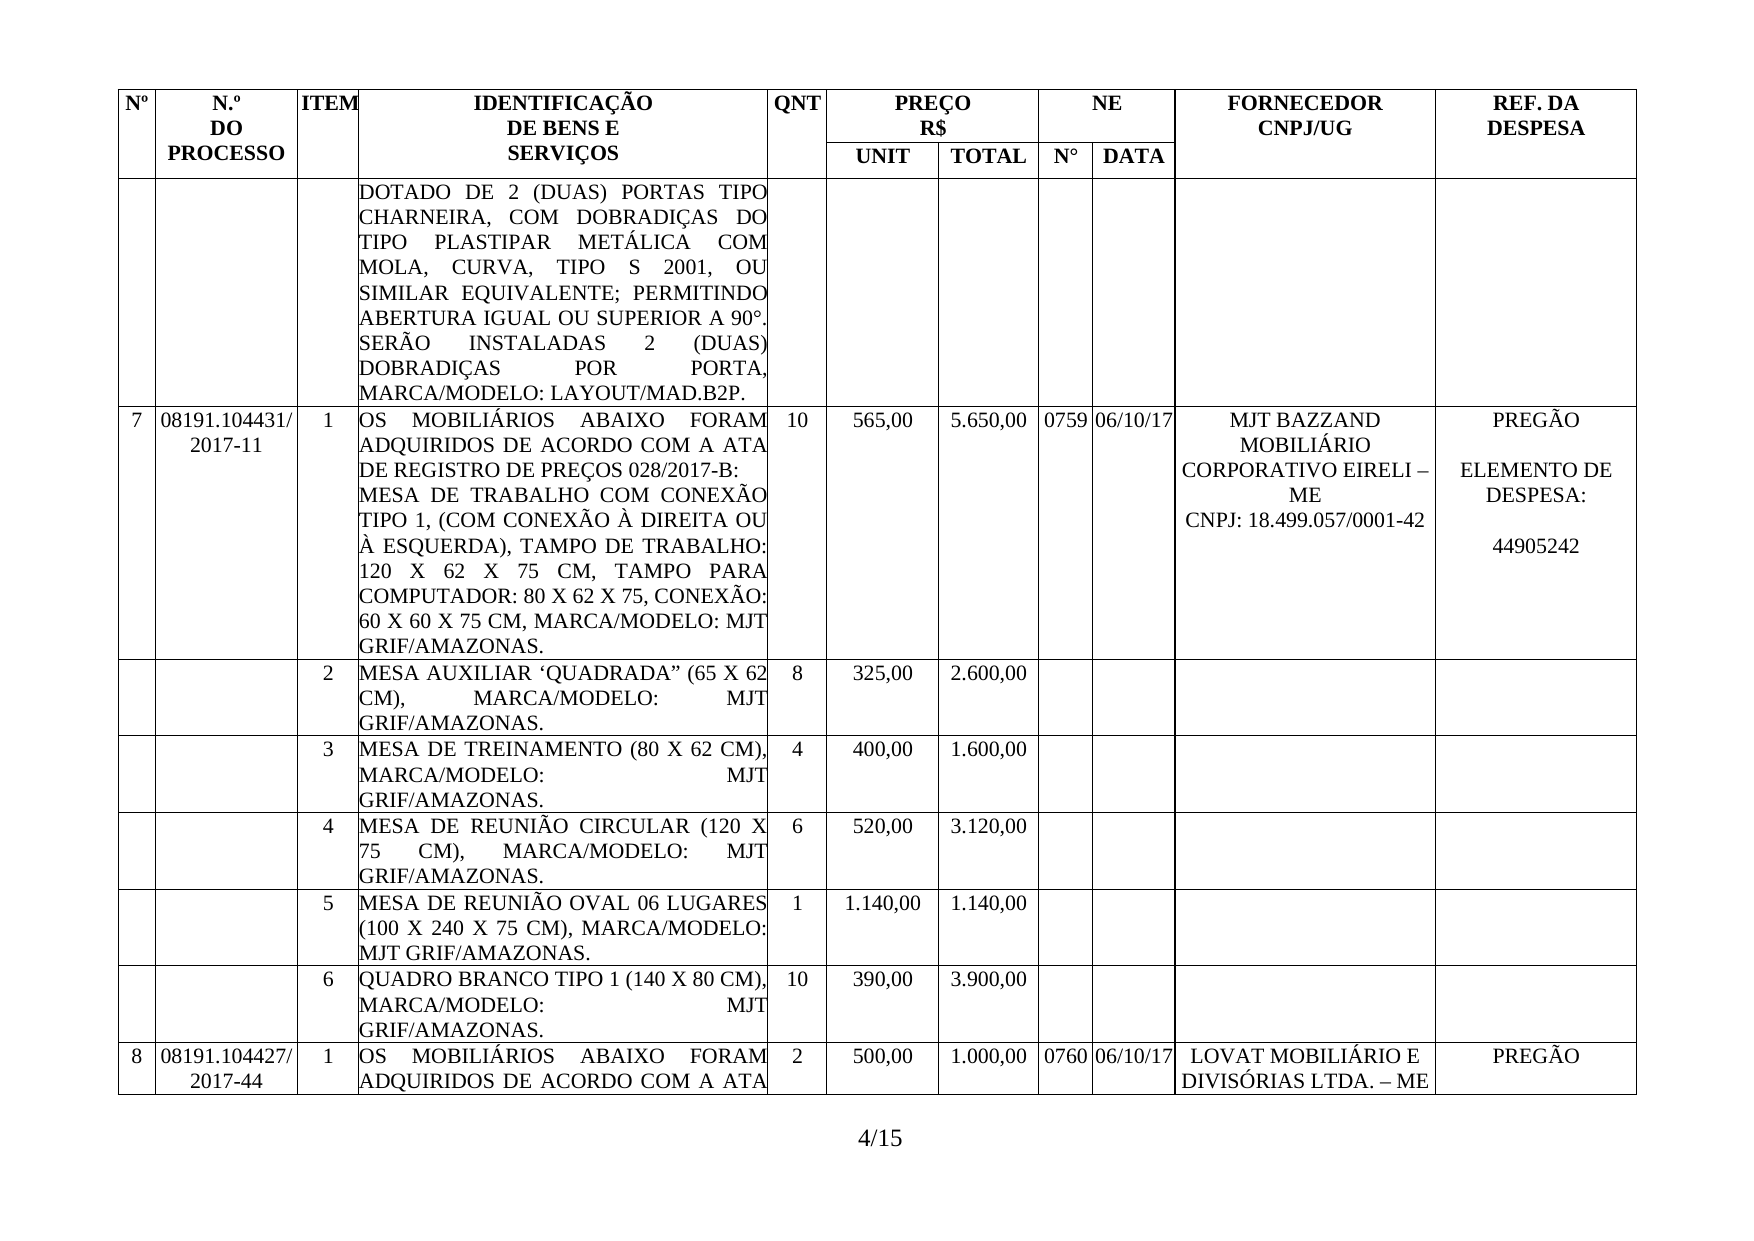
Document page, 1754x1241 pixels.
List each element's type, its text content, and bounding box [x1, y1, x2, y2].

table_cell 5.650,00 [939, 407, 1038, 659]
table_cell 10 [768, 407, 826, 659]
table_header QNT [768, 90, 826, 178]
table_cell [1436, 660, 1636, 735]
table_cell 08191.104431/ 2017-11 [156, 407, 297, 659]
table_cell DOTADO DE 2 (DUAS) PORTAS TIPO CHARNEIRA, COM DOBRADIÇAS DO TIPO PLASTIPAR METÁLICA COM MOLA, CURVA, TIPO S 2001, OU SIMILAR EQUIVALENTE; PERMITINDO ABERTURA IGUAL OU SUPERIOR A 90°. SERÃO INSTALADAS 2 (DUAS) DOBRADIÇAS POR PORTA, MARCA/MODELO: LAYOUT/MAD.B2P. [359, 179, 767, 406]
table_cell [1176, 736, 1435, 812]
table_cell [1093, 813, 1174, 889]
table_cell [119, 890, 155, 965]
table_cell [1039, 813, 1092, 889]
table_cell [156, 736, 297, 812]
table_cell [119, 813, 155, 889]
table_cell LOVAT MOBILIÁRIO E DIVISÓRIAS LTDA. – ME [1176, 1043, 1435, 1093]
table_cell [1039, 890, 1092, 965]
table_cell [1039, 966, 1092, 1042]
table_cell OS MOBILIÁRIOS ABAIXO FORAM ADQUIRIDOS DE ACORDO COM A ATA [359, 1043, 767, 1093]
table_cell 5 [298, 890, 358, 965]
table_cell [156, 179, 297, 406]
table_cell [1093, 890, 1174, 965]
table_cell [119, 736, 155, 812]
table_cell [1436, 179, 1636, 406]
table_cell 1.600,00 [939, 736, 1038, 812]
table_cell 520,00 [827, 813, 938, 889]
table_header FORNECEDOR CNPJ/UG [1176, 90, 1435, 178]
table_cell 400,00 [827, 736, 938, 812]
table_cell PREGÃO [1436, 1043, 1636, 1093]
table_cell 6 [298, 966, 358, 1042]
table_cell [1039, 179, 1092, 406]
table_header ITEM [298, 90, 358, 178]
table_cell [119, 179, 155, 406]
table_cell MESA AUXILIAR ‘QUADRADA” (65 X 62 CM), MARCA/MODELO: MJT GRIF/AMAZONAS. [359, 660, 767, 735]
table_cell 06/10/17 [1093, 1043, 1174, 1093]
table_cell [156, 966, 297, 1042]
table_cell 325,00 [827, 660, 938, 735]
table_cell 2 [768, 1043, 826, 1093]
table_cell [119, 660, 155, 735]
table_header REF. DA DESPESA [1436, 90, 1636, 178]
table_cell 565,00 [827, 407, 938, 659]
table_cell 6 [768, 813, 826, 889]
table_cell [1436, 736, 1636, 812]
table_header PREÇO R$ [827, 90, 1038, 142]
table_cell PREGÃO ELEMENTO DE DESPESA: 44905242 [1436, 407, 1636, 659]
table_cell 1 [768, 890, 826, 965]
table_cell [1436, 813, 1636, 889]
table_cell [1093, 179, 1174, 406]
table_cell 2 [298, 660, 358, 735]
table_cell 8 [768, 660, 826, 735]
table_cell [1039, 736, 1092, 812]
table_cell 390,00 [827, 966, 938, 1042]
table_cell 1.140,00 [939, 890, 1038, 965]
table_header N.º DO PROCESSO [156, 90, 297, 178]
table_cell DATA [1093, 143, 1174, 178]
table_cell QUADRO BRANCO TIPO 1 (140 X 80 CM), MARCA/MODELO: MJT GRIF/AMAZONAS. [359, 966, 767, 1042]
table_cell 10 [768, 966, 826, 1042]
table_cell [119, 966, 155, 1042]
table_cell [1176, 179, 1435, 406]
table_cell MESA DE TREINAMENTO (80 X 62 CM), MARCA/MODELO: MJT GRIF/AMAZONAS. [359, 736, 767, 812]
table_cell 1 [298, 407, 358, 659]
table_cell [156, 813, 297, 889]
table_cell 1 [298, 1043, 358, 1093]
table_cell [827, 179, 938, 406]
table_cell 2.600,00 [939, 660, 1038, 735]
table_cell [1436, 966, 1636, 1042]
table_cell MESA DE REUNIÃO CIRCULAR (120 X 75 CM), MARCA/MODELO: MJT GRIF/AMAZONAS. [359, 813, 767, 889]
table_cell OS MOBILIÁRIOS ABAIXO FORAM ADQUIRIDOS DE ACORDO COM A ATA DE REGISTRO DE PREÇOS 028/2017-B: MESA DE TRABALHO COM CONEXÃO TIPO 1, (COM CONEXÃO À DIREITA OU À ESQUERDA), TAMPO DE TRABALHO: 120 X 62 X 75 CM, TAMPO PARA COMPUTADOR: 80 X 62 X 75, CONEXÃO: 60 X 60 X 75 CM, MARCA/MODELO: MJT GRIF/AMAZONAS. [359, 407, 767, 659]
table_header Nº [119, 90, 155, 178]
table_cell [156, 660, 297, 735]
table_cell 06/10/17 [1093, 407, 1174, 659]
table_cell [1176, 813, 1435, 889]
table_cell [156, 890, 297, 965]
table_cell [1176, 890, 1435, 965]
table_cell 4 [298, 813, 358, 889]
table_cell [298, 179, 358, 406]
table_cell UNIT [827, 143, 938, 178]
table_cell 0759 [1039, 407, 1092, 659]
table_cell 3.120,00 [939, 813, 1038, 889]
table_cell 1.140,00 [827, 890, 938, 965]
table_cell 0760 [1039, 1043, 1092, 1093]
table_cell [1093, 966, 1174, 1042]
table_cell 1.000,00 [939, 1043, 1038, 1093]
table_cell MESA DE REUNIÃO OVAL 06 LUGARES (100 X 240 X 75 CM), MARCA/MODELO: MJT GRIF/AMAZONAS. [359, 890, 767, 965]
table_cell TOTAL [939, 143, 1038, 178]
table_cell [939, 179, 1038, 406]
table_cell [768, 179, 826, 406]
table_cell [1093, 736, 1174, 812]
table_header NE [1039, 90, 1174, 142]
table_cell [1436, 890, 1636, 965]
table_cell 7 [119, 407, 155, 659]
table_cell 500,00 [827, 1043, 938, 1093]
table_cell [1039, 660, 1092, 735]
table_cell 4 [768, 736, 826, 812]
table_cell 3 [298, 736, 358, 812]
table_cell 8 [119, 1043, 155, 1093]
table_cell 08191.104427/ 2017-44 [156, 1043, 297, 1093]
table_cell MJT BAZZAND MOBILIÁRIO CORPORATIVO EIRELI – ME CNPJ: 18.499.057/0001-42 [1176, 407, 1435, 659]
table_cell [1176, 660, 1435, 735]
table_cell 3.900,00 [939, 966, 1038, 1042]
table_cell N° [1039, 143, 1092, 178]
table_cell [1176, 966, 1435, 1042]
table_cell [1093, 660, 1174, 735]
table_header IDENTIFICAÇÃO DE BENS E SERVIÇOS [359, 90, 767, 178]
